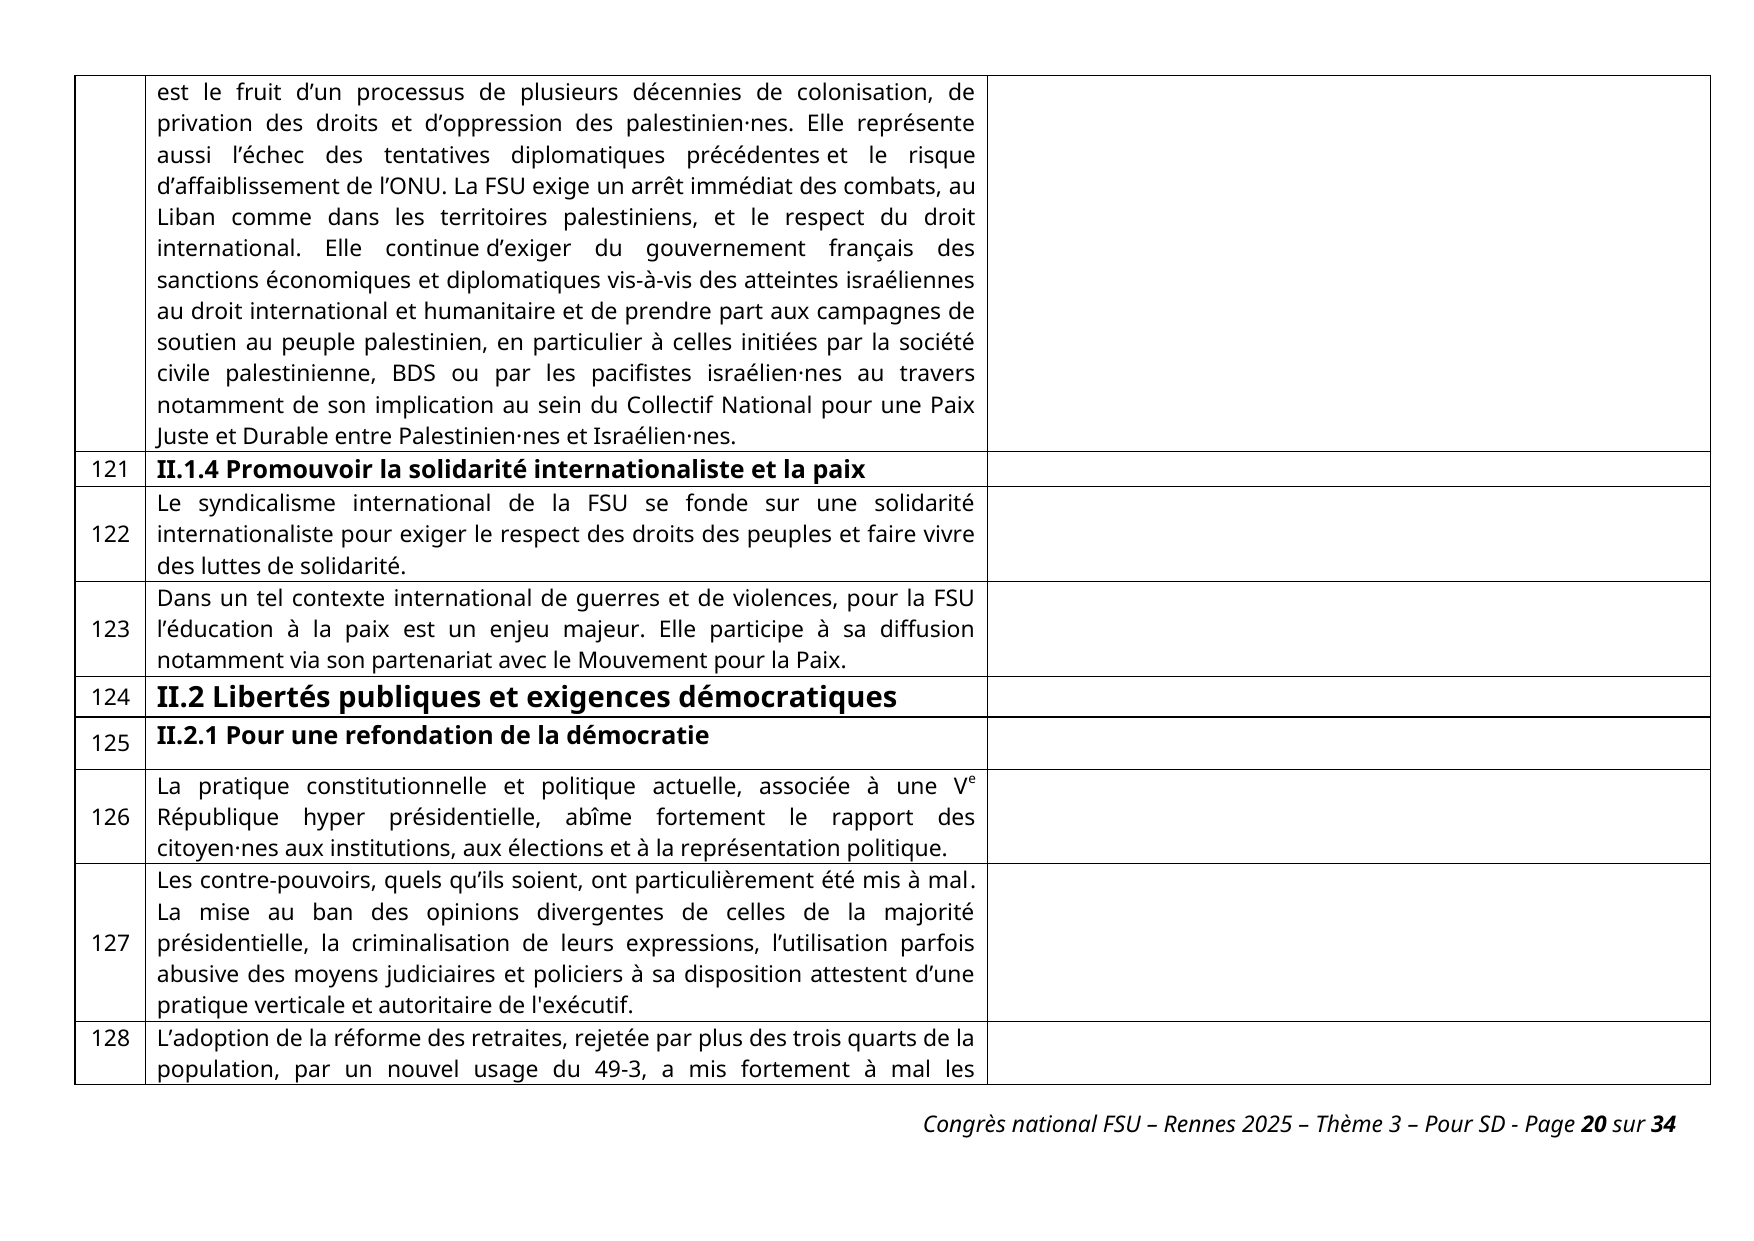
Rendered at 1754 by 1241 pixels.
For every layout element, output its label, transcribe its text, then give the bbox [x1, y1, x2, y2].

table_cell 125 [76, 718, 145, 768]
table_cell [988, 1022, 1710, 1084]
table_cell 122 [76, 487, 145, 581]
table_cell La pratique constitutionnelle et politique actuelle, associée à une Ve République hyper présidentielle, abîme fortement le rapport des citoyen·nes aux institutions, aux élections et à la représentation politique. [146, 770, 987, 863]
table_cell [988, 582, 1710, 676]
table_cell 127 [76, 864, 145, 1021]
table_cell II.1.4 Promouvoir la solidarité internationaliste et la paix [146, 452, 987, 486]
table_cell II.2 Libertés publiques et exigences démocratiques [146, 677, 987, 716]
table_cell 124 [76, 677, 145, 716]
table_cell [988, 487, 1710, 581]
table_cell 121 [76, 452, 145, 486]
table_cell Le syndicalisme international de la FSU se fonde sur une solidarité internationaliste pour exiger le respect des droits des peuples et faire vivre des luttes de solidarité. [146, 487, 987, 581]
table_cell est le fruit d’un processus de plusieurs décennies de colonisation, de privation des droits et d’oppression des palestinien·nes. Elle représente aussi l’échec des tentatives diplomatiques précédentes et le risque d’affaiblissement de l’ONU. La FSU exige un arrêt immédiat des combats, au Liban comme dans les territoires palestiniens, et le respect du droit international. Elle continue d’exiger du gouvernement français des sanctions économiques et diplomatiques vis-à-vis des atteintes israéliennes au droit international et humanitaire et de prendre part aux campagnes de soutien au peuple palestinien, en particulier à celles initiées par la société civile palestinienne, BDS ou par les pacifistes israélien·nes au travers notamment de son implication au sein du Collectif National pour une Paix Juste et Durable entre Palestinien·nes et Israélien·nes. [146, 76, 987, 451]
table_cell [988, 770, 1710, 863]
table_cell [76, 76, 145, 451]
table_cell II.2.1 Pour une refondation de la démocratie [146, 718, 987, 768]
table_cell [988, 76, 1710, 451]
table_cell [988, 864, 1710, 1021]
table_cell [988, 718, 1710, 768]
table_cell [988, 452, 1710, 486]
table_cell 128 [76, 1022, 145, 1084]
table_cell Les contre-pouvoirs, quels qu’ils soient, ont particulièrement été mis à mal. La mise au ban des opinions divergentes de celles de la majorité présidentielle, la criminalisation de leurs expressions, l’utilisation parfois abusive des moyens judiciaires et policiers à sa disposition attestent d’une pratique verticale et autoritaire de l'exécutif. [146, 864, 987, 1021]
table_cell [988, 677, 1710, 716]
table_cell 126 [76, 770, 145, 863]
table_cell L’adoption de la réforme des retraites, rejetée par plus des trois quarts de la population, par un nouvel usage du 49-3, a mis fortement à mal les [146, 1022, 987, 1084]
table_cell Dans un tel contexte international de guerres et de violences, pour la FSU l’éducation à la paix est un enjeu majeur. Elle participe à sa diffusion notamment via son partenariat avec le Mouvement pour la Paix. [146, 582, 987, 676]
table_cell 123 [76, 582, 145, 676]
